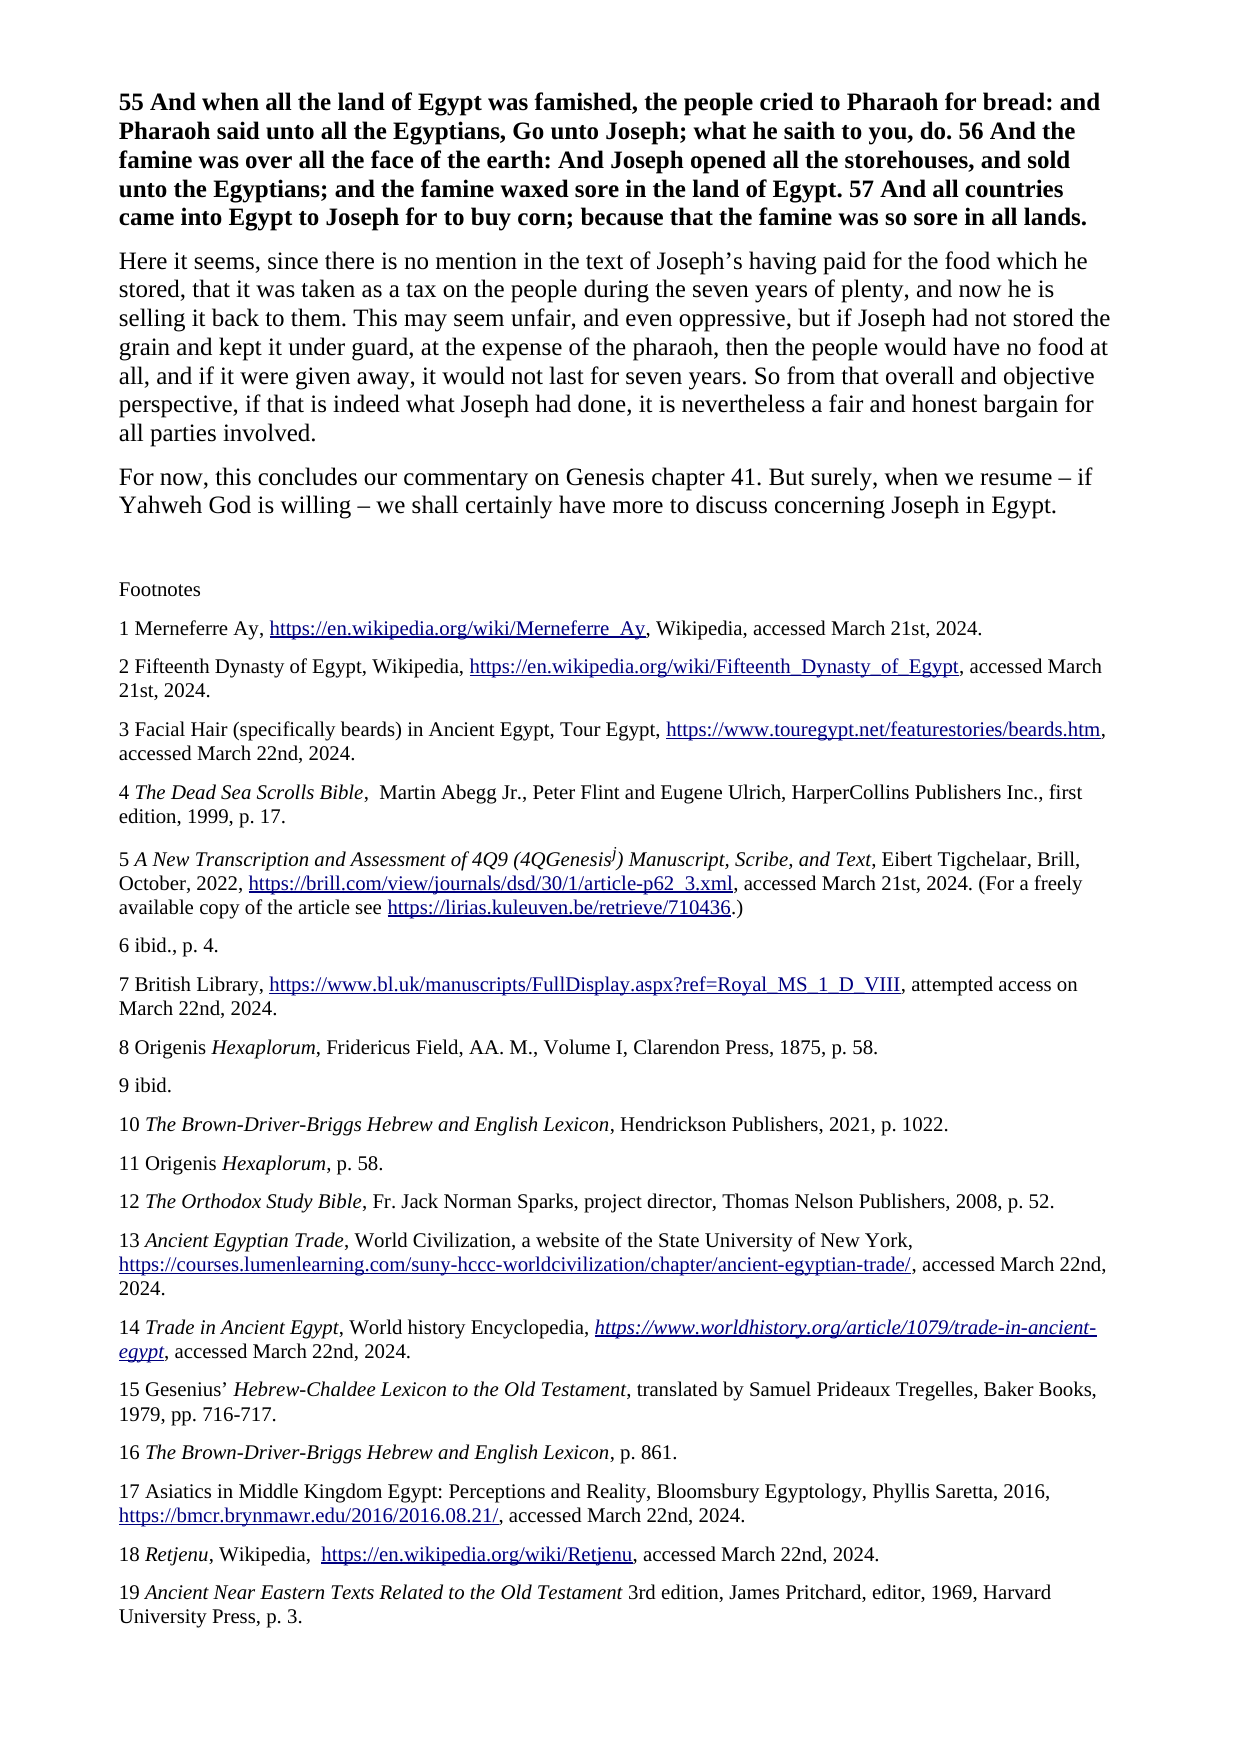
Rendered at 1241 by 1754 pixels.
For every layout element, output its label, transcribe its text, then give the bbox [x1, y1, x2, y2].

text 13 Ancient Egyptian Trade, World Civilization, a website of the State University of New York, https://courses.lumenlearning.com/suny-hccc-worldcivilization/chapter/ancient-egyptian-trade/, accessed March 22nd, 2024. [119, 1228, 1121, 1300]
text 2 Fifteenth Dynasty of Egypt, Wikipedia, https://en.wikipedia.org/wiki/Fifteenth_Dynasty_of_Egypt, accessed March 21st, 2024. [119, 654, 1121, 702]
text 6 ibid., p. 4. [119, 933, 1121, 957]
text 18 Retjenu, Wikipedia, https://en.wikipedia.org/wiki/Retjenu, accessed March 22nd, 2024. [119, 1541, 1121, 1566]
text 9 ibid. [119, 1073, 1121, 1097]
text Here it seems, since there is no mention in the text of Joseph’s having paid for the food which he stored, that it was taken as a tax on the people during the seven years of plenty, and now he is selling it back to them. This may seem unfair, and even oppressive, but if Joseph had not stored the grain and kept it under guard, at the expense of the pharaoh, then the people would have no food at all, and if it were given away, it would not last for seven years. So from that overall and objective perspective, if that is indeed what Joseph had done, it is nevertheless a fair and honest bargain for all parties involved. [119, 246, 1121, 447]
text 8 Origenis Hexaplorum, Fridericus Field, AA. M., Volume I, Clarendon Press, 1875, p. 58. [119, 1035, 1121, 1059]
text 15 Gesenius’ Hebrew-Chaldee Lexicon to the Old Testament, translated by Samuel Prideaux Tregelles, Baker Books, 1979, pp. 716-717. [119, 1377, 1121, 1426]
text 12 The Orthodox Study Bible, Fr. Jack Norman Sparks, project director, Thomas Nelson Publishers, 2008, p. 52. [119, 1189, 1121, 1213]
text Footnotes [119, 577, 1121, 601]
text 4 The Dead Sea Scrolls Bible, Martin Abegg Jr., Peter Flint and Eugene Ulrich, HarperCollins Publishers Inc., first edition, 1999, p. 17. [119, 780, 1121, 828]
text 7 British Library, https://www.bl.uk/manuscripts/FullDisplay.aspx?ref=Royal_MS_1_D_VIII, attempted access on March 22nd, 2024. [119, 972, 1121, 1020]
text 5 A New Transcription and Assessment of 4Q9 (4QGenesisj) Manuscript, Scribe, and Text, Eibert Tigchelaar, Brill, October, 2022, https://brill.com/view/journals/dsd/30/1/article-p62_3.xml, accessed March 21st, 2024. (For a freely available copy of the article see https://lirias.kuleuven.be/retrieve/710436.) [119, 842, 1121, 919]
text 11 Origenis Hexaplorum, p. 58. [119, 1151, 1121, 1175]
text 14 Trade in Ancient Egypt, World history Encyclopedia, https://www.worldhistory.org/article/1079/trade-in-ancient-egypt, accessed March 22nd, 2024. [119, 1315, 1121, 1363]
text 3 Facial Hair (specifically beards) in Ancient Egypt, Tour Egypt, https://www.touregypt.net/featurestories/beards.htm, accessed March 22nd, 2024. [119, 717, 1121, 765]
text 16 The Brown-Driver-Briggs Hebrew and English Lexicon, p. 861. [119, 1440, 1121, 1464]
text 55 And when all the land of Egypt was famished, the people cried to Pharaoh for bread: and Pharaoh said unto all the Egyptians, Go unto Joseph; what he saith to you, do. 56 And the famine was over all the face of the earth: And Joseph opened all the storehouses, and sold unto the Egyptians; and the famine waxed sore in the land of Egypt. 57 And all countries came into Egypt to Joseph for to buy corn; because that the famine was so sore in all lands. [119, 87, 1121, 231]
text For now, this concludes our commentary on Genesis chapter 41. But surely, when we resume – if Yahweh God is willing – we shall certainly have more to discuss concerning Joseph in Egypt. [119, 462, 1121, 519]
text 1 Merneferre Ay, https://en.wikipedia.org/wiki/Merneferre_Ay, Wikipedia, accessed March 21st, 2024. [119, 616, 1121, 640]
text 19 Ancient Near Eastern Texts Related to the Old Testament 3rd edition, James Pritchard, editor, 1969, Harvard University Press, p. 3. [119, 1580, 1121, 1628]
text 17 Asiatics in Middle Kingdom Egypt: Perceptions and Reality, Bloomsbury Egyptology, Phyllis Saretta, 2016, https://bmcr.brynmawr.edu/2016/2016.08.21/, accessed March 22nd, 2024. [119, 1479, 1121, 1527]
text 10 The Brown-Driver-Briggs Hebrew and English Lexicon, Hendrickson Publishers, 2021, p. 1022. [119, 1112, 1121, 1136]
